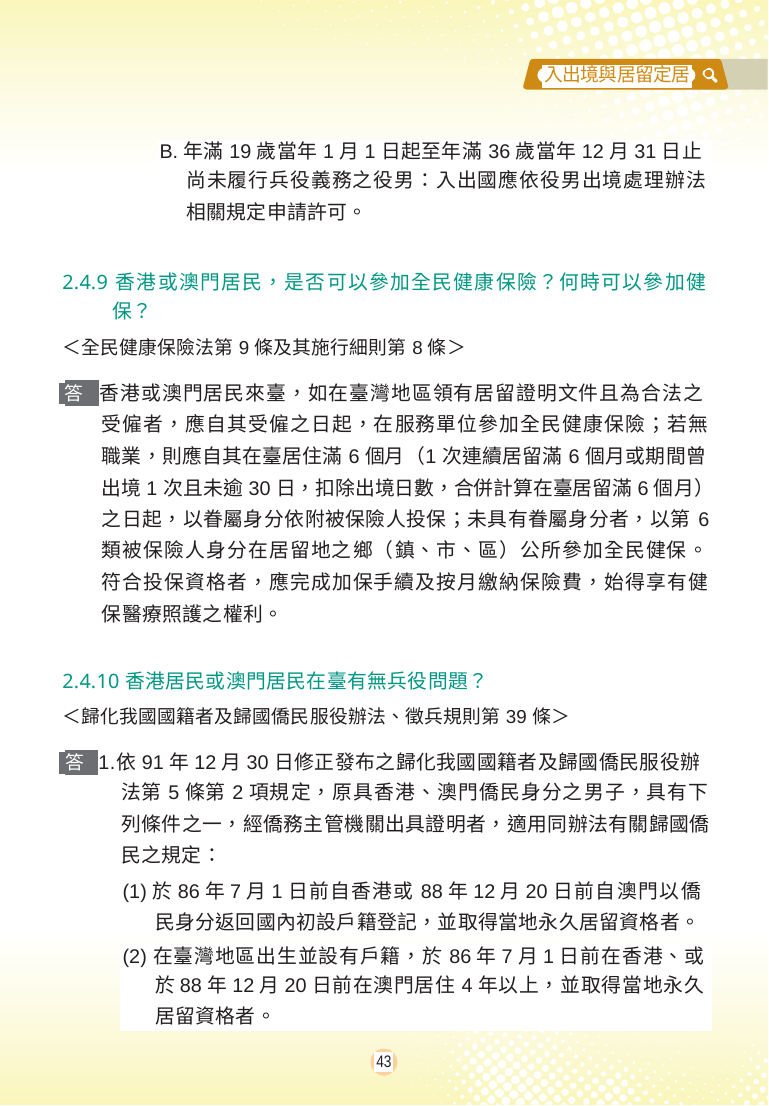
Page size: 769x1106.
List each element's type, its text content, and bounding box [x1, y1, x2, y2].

text 於 88 年 12 月 20 日前在澳門居住 4 年以上，並取得當地永久 居留資格者。 [155, 972, 710, 1029]
text (2) 在臺灣地區出生並設有戶籍，於 86 年 7 月 1 日前在香港、或 [122, 944, 712, 968]
text 答 香港或澳門居民來臺，如在臺灣地區領有居留證明文件且為合法之 [59, 383, 716, 405]
text B. 年滿 19 歲當年 1 月 1 日起至年滿 36 歲當年 12 月 31 日止 [159, 140, 712, 163]
text (1) 於 86 年 7 月 1 日前自香港或 88 年 12 月 20 日前自澳門以僑 民身分返回國內初設戶籍登記，並取得當地永久居留資格者。 [122, 878, 711, 934]
text 相關規定申請許可。 [186, 202, 371, 224]
text 之日起，以眷屬身分依附被保險人投保；未具有眷屬身分者，以第 6 類被保險人身分在居留地之鄉（鎮、市、區）公所參加全民健保。 符合投保資格者，應完成加保手續及按月繳納保險費，始得享有健 保醫療照護之權利。 [102, 505, 709, 626]
text 答 1.依 91 年 12 月 30 日修正發布之歸化我國國籍者及歸國僑民服役辦 [59, 751, 712, 774]
text 保？ [112, 297, 711, 324]
text 2.4.9 香港或澳門居民，是否可以參加全民健康保險？何時可以參加健 [62, 272, 711, 294]
text 43 [376, 1052, 393, 1071]
text 尚未履行兵役義務之役男：入出國應依役男出境處理辦法 [186, 167, 712, 194]
text 法第 5 條第 2 項規定，原具香港、澳門僑民身分之男子，具有下 列條件之一，經僑務主管機關出具證明者，適用同辦法有關歸國僑 民之規定： [121, 778, 710, 868]
text 2.4.10 香港居民或澳門居民在臺有無兵役問題？ [62, 671, 576, 693]
text ＜歸化我國國籍者及歸國僑民服役辦法、徵兵規則第 39 條＞ [62, 703, 576, 729]
text 出境 1 次且未逾 30 日，扣除出境日數，合併計算在臺居留滿 6 個月） [102, 474, 716, 501]
text 受僱者，應自其受僱之日起，在服務單位參加全民健康保險；若無 職業，則應自其在臺居住滿 6 個月（1 次連續居留滿 6 個月或期間曾 [102, 410, 710, 469]
text 入出境與居留定居 [544, 65, 692, 86]
text ＜全民健康保險法第 9 條及其施行細則第 8 條＞ [62, 334, 711, 360]
